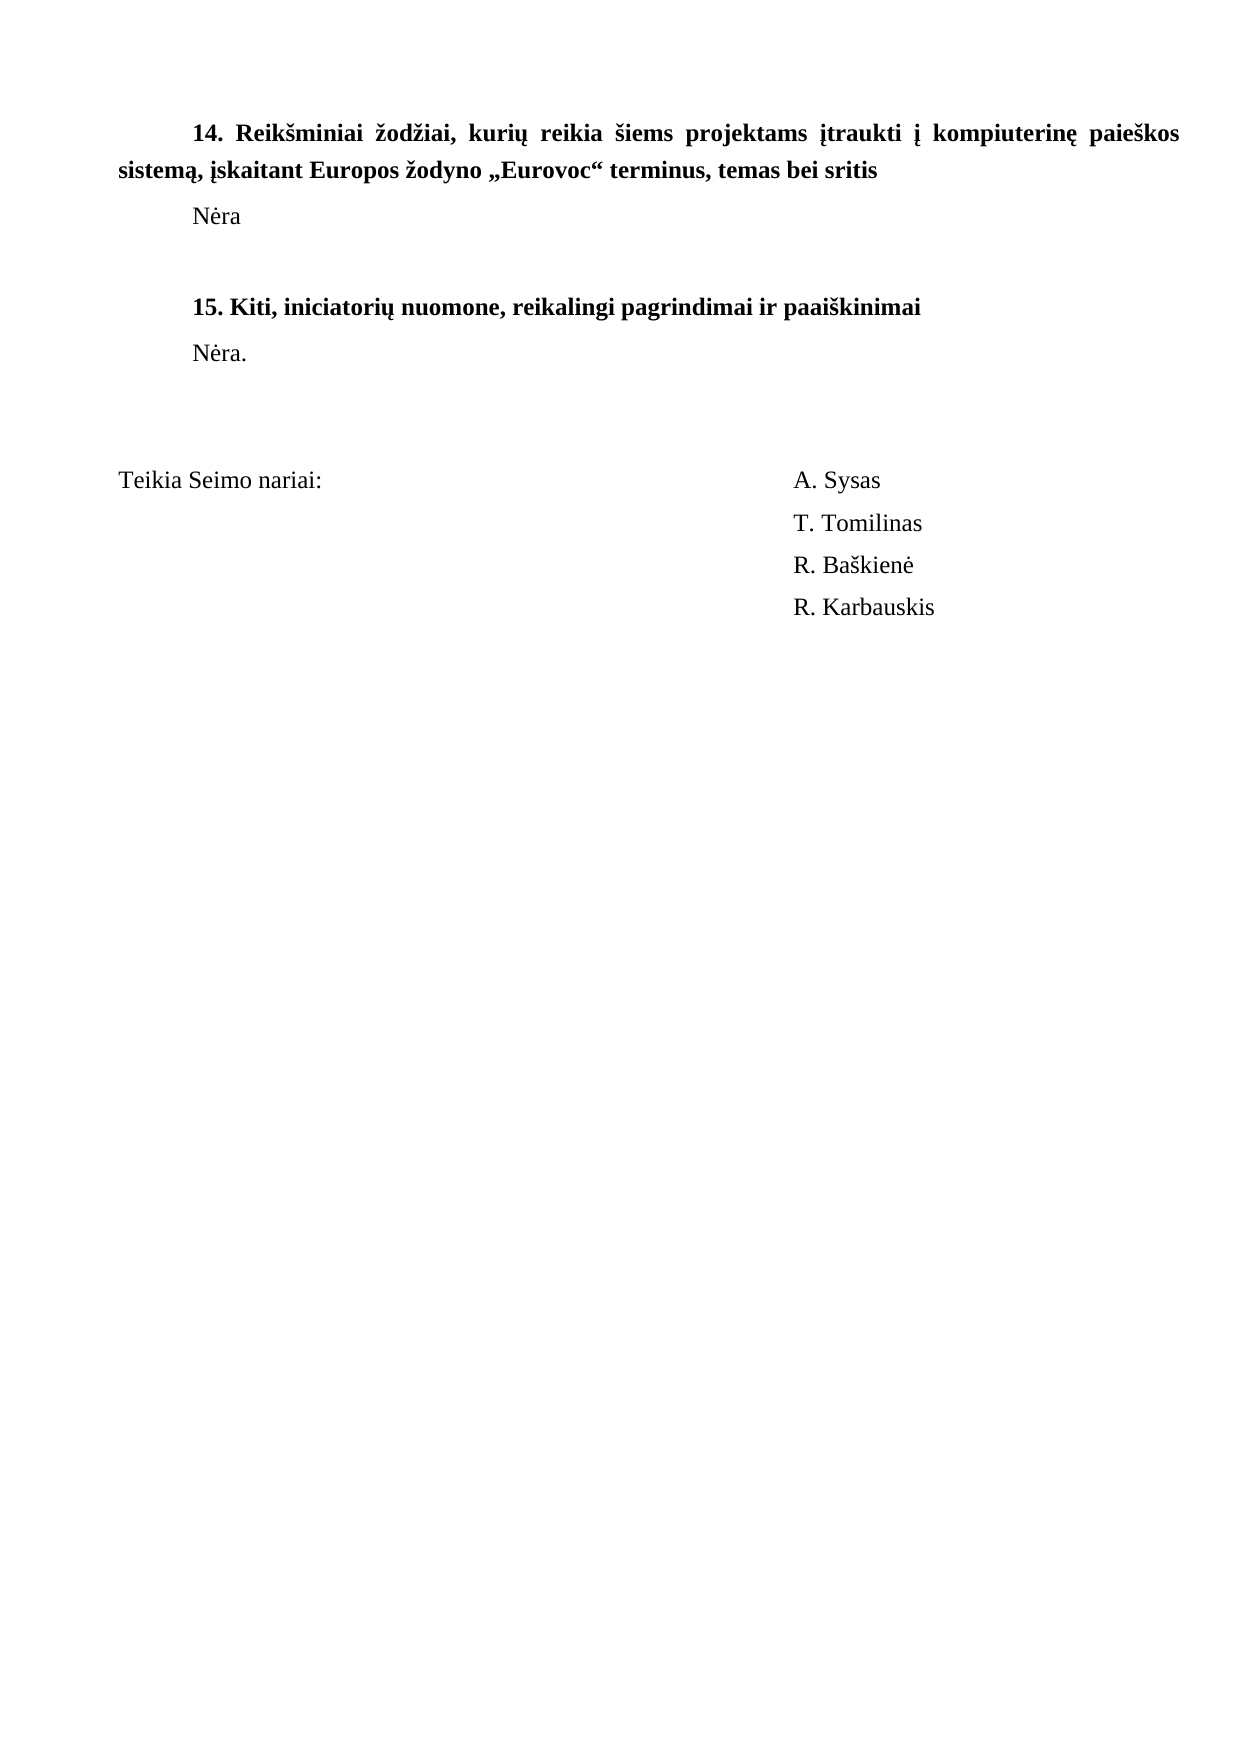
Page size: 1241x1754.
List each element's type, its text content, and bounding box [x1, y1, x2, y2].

text R. Baškienė [658, 550, 1181, 578]
text T. Tomilinas [658, 508, 1181, 536]
text Nėra [118, 201, 1181, 230]
text Nėra. [118, 338, 1181, 367]
text 15. Kiti, iniciatorių nuomone, reikalingi pagrindimai ir paaiškinimai [118, 292, 1181, 321]
text R. Karbauskis [658, 592, 1181, 621]
text Teikia Seimo nariai: A. Sysas [118, 466, 1181, 494]
text 14. Reikšminiai žodžiai, kurių reikia šiems projektams įtraukti į kompiuterinę paieškos sistemą, įskaitant Europos žodyno „Eurovoc“ terminus, temas bei sritis [118, 118, 1181, 184]
